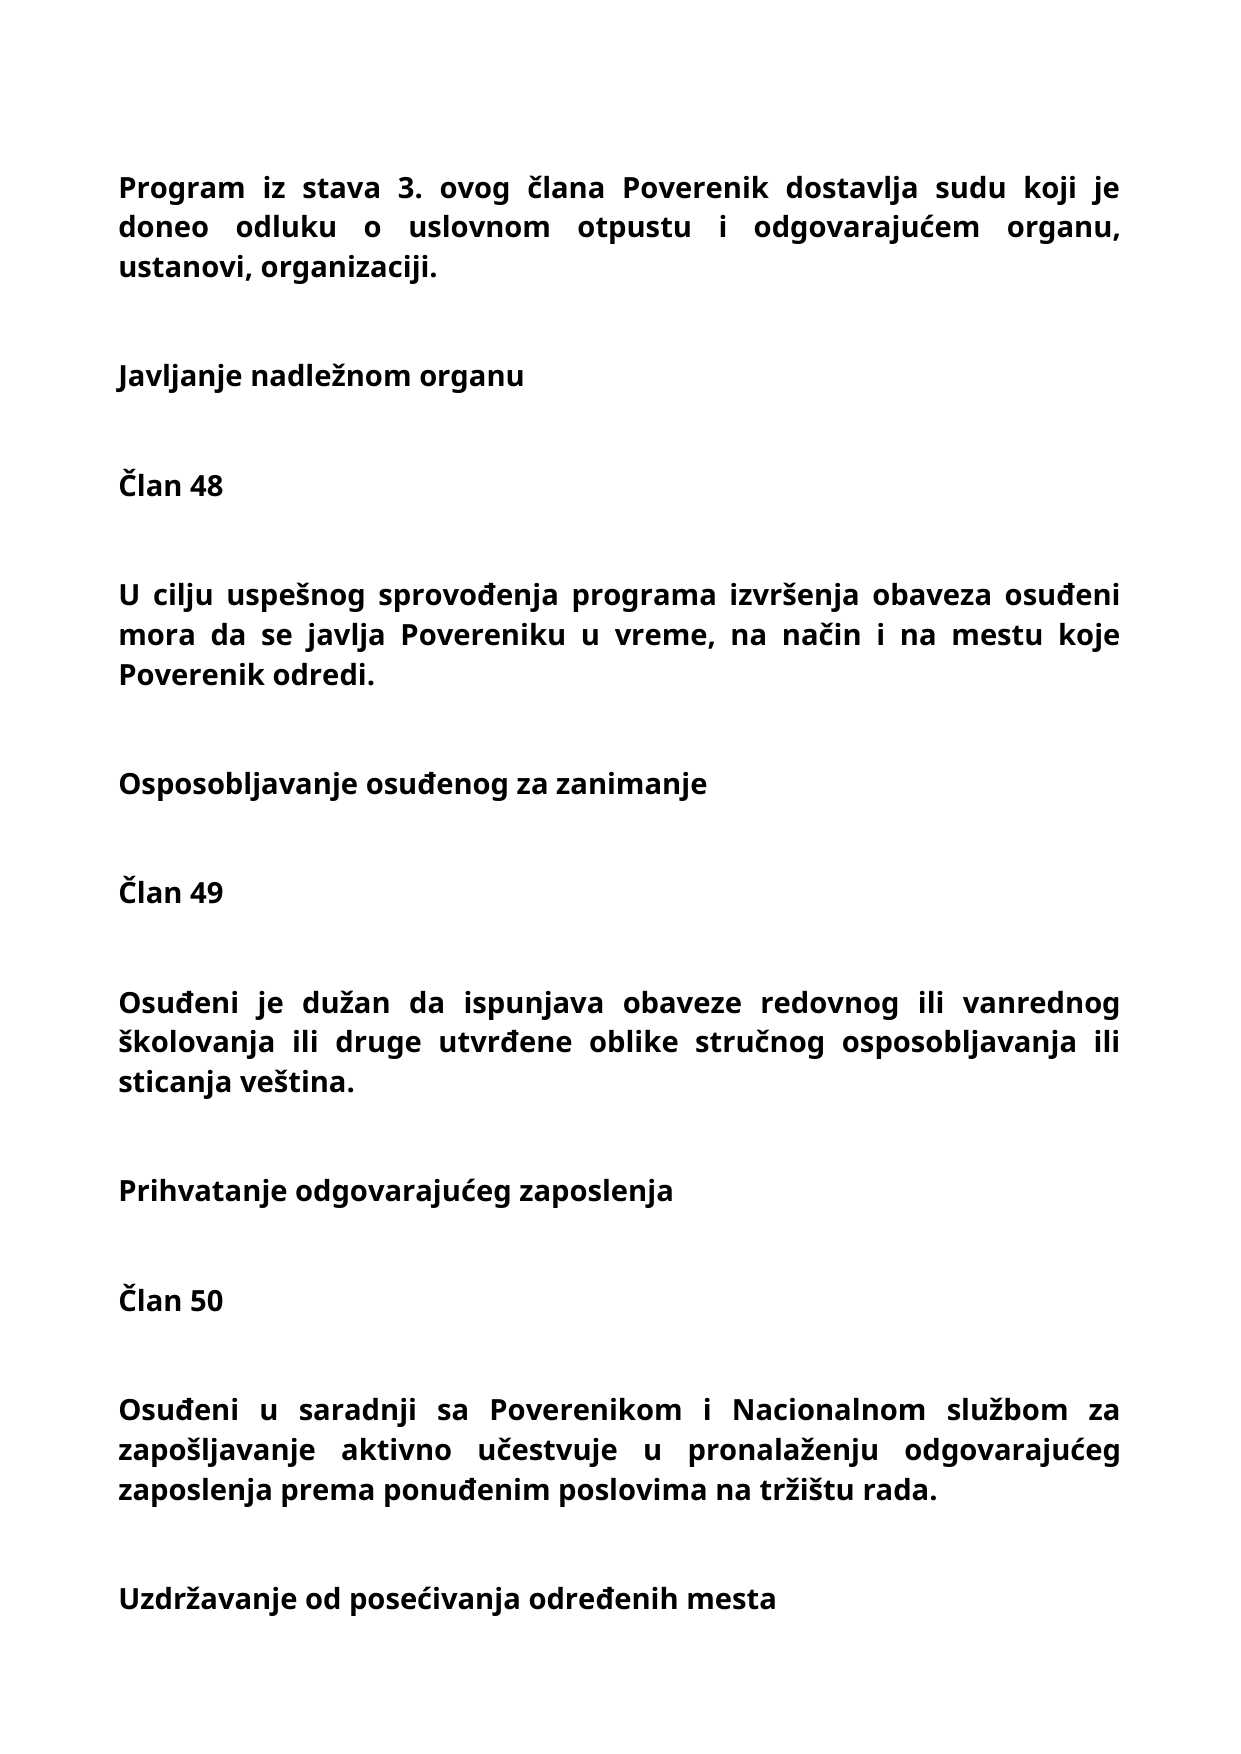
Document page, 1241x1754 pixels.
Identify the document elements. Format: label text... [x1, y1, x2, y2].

text Prihvatanje odgovarajućeg zaposlenja [118, 1171, 1122, 1210]
text Član 49 [118, 873, 1122, 912]
text Član 48 [118, 465, 1122, 505]
text Osposobljavanje osuđenog za zanimanje [118, 763, 1122, 803]
text Član 50 [118, 1280, 1122, 1320]
text Uzdržavanje od posećivanja određenih mesta [118, 1578, 1122, 1618]
text U cilju uspešnog sprovođenja programa izvršenja obaveza osuđeni mora da se javlja Povereniku u vreme, na način i na mestu koje Poverenik odredi. [118, 574, 1122, 693]
text Osuđeni je dužan da ispunjava obaveze redovnog ili vanrednog školovanja ili druge utvrđene oblike stručnog osposobljavanja ili sticanja veština. [118, 982, 1122, 1101]
text Javljanje nadležnom organu [118, 356, 1122, 395]
text Osuđeni u saradnji sa Poverenikom i Nacionalnom službom za zapošljavanje aktivno učestvuje u pronalaženju odgovarajućeg zaposlenja prema ponuđenim poslovima na tržištu rada. [118, 1389, 1122, 1508]
text Program iz stava 3. ovog člana Poverenik dostavlja sudu koji je doneo odluku o uslovnom otpustu i odgovarajućem organu, ustanovi, organizaciji. [118, 167, 1122, 286]
